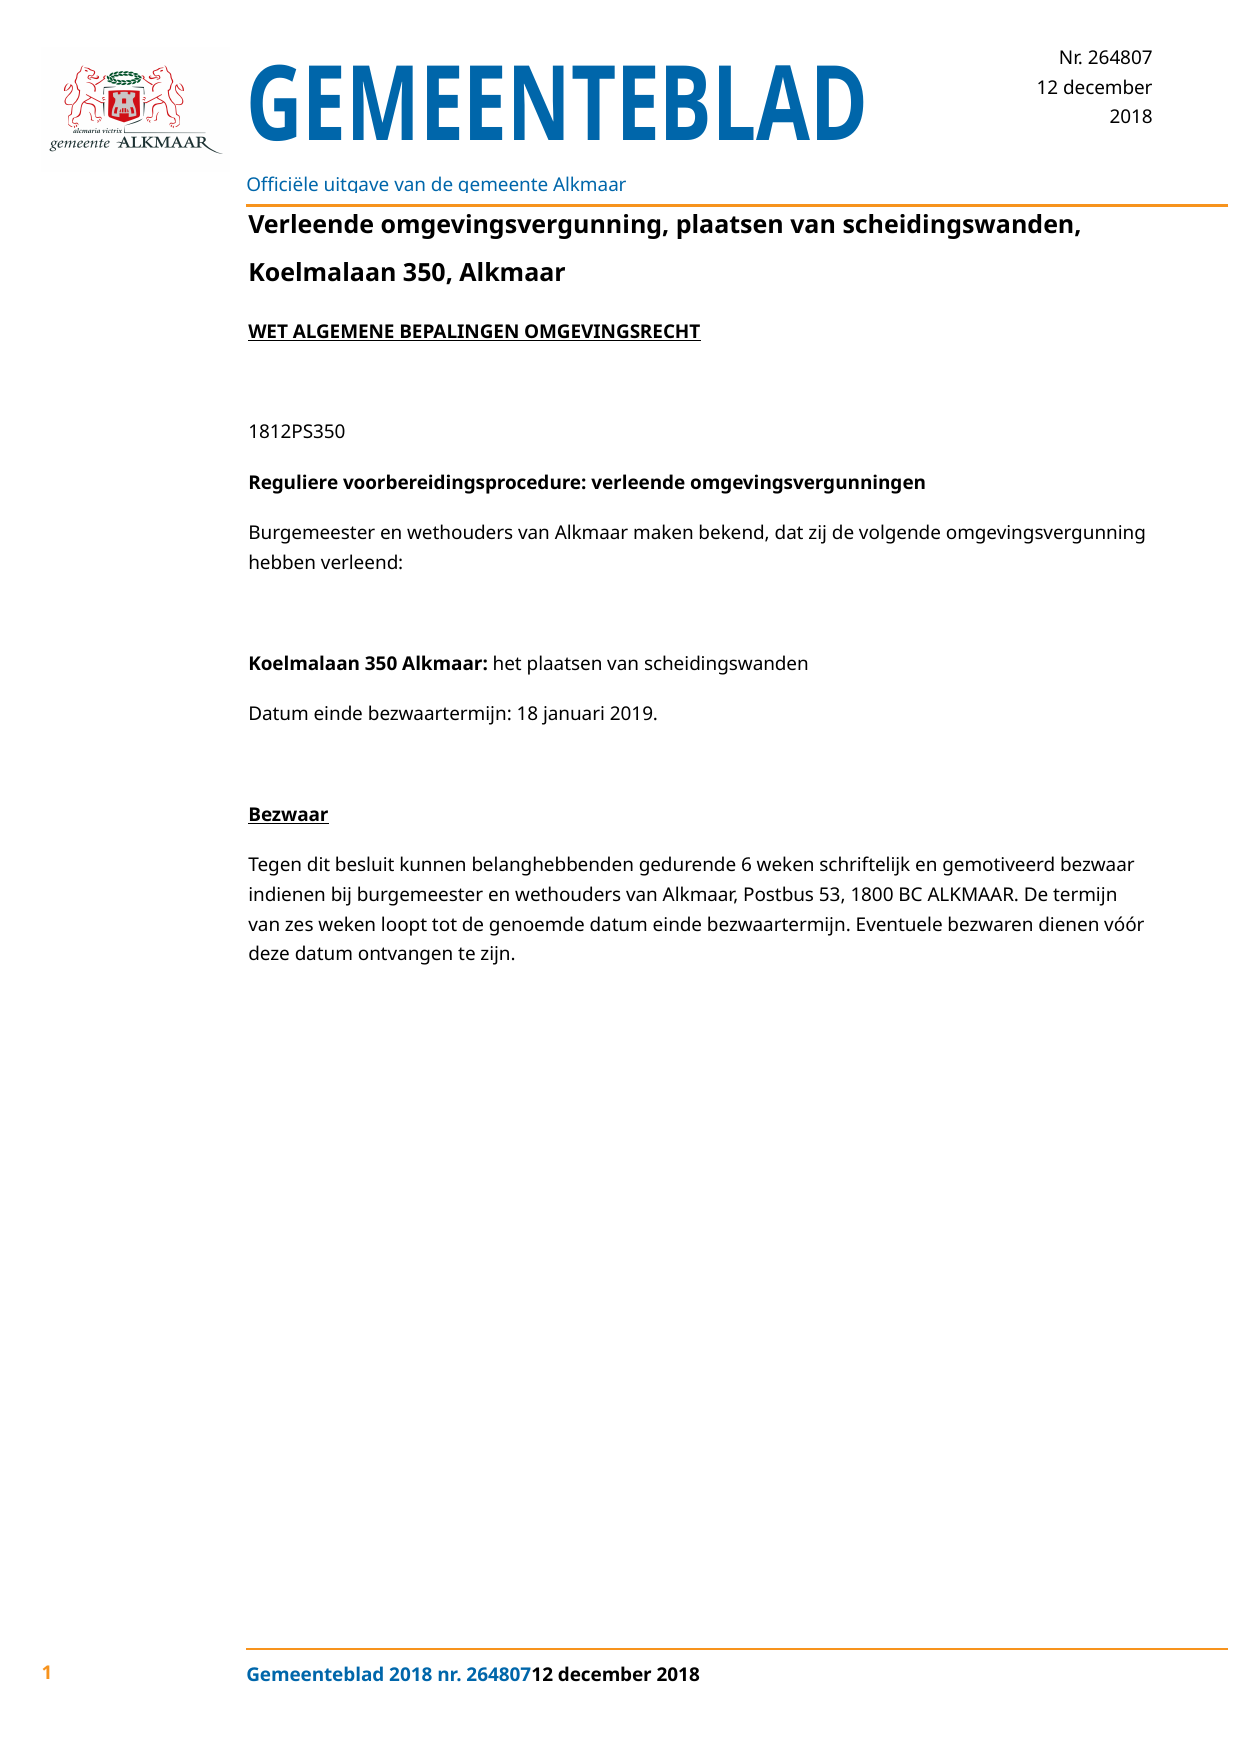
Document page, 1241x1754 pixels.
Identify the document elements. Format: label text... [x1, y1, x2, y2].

text Verleende omgevingsvergunning, plaatsen van scheidingswanden, Koelmalaan 350, Alkmaar [248, 207, 1152, 288]
text Burgemeester en wethouders van Alkmaar maken bekend, dat zij de volgende omgevingsvergunning hebben verleend: [248, 519, 1152, 575]
text Koelmalaan 350 Alkmaar: het plaatsen van scheidingswanden [248, 650, 1152, 676]
text WET ALGEMENE BEPALINGEN OMGEVINGSRECHT [248, 318, 1152, 344]
text Bezwaar [248, 801, 1152, 827]
text Tegen dit besluit kunnen belanghebbenden gedurende 6 weken schriftelijk en gemotiveerd bezwaar indienen bij burgemeester en wethouders van Alkmaar, Postbus 53, 1800 BC ALKMAAR. De termijn van zes weken loopt tot de genoemde datum einde bezwaartermijn. Eventuele bezwaren dienen vóór deze datum ontvangen te zijn. [248, 852, 1152, 966]
text Datum einde bezwaartermijn: 18 januari 2019. [248, 700, 1152, 726]
picture [41, 47, 231, 172]
text Reguliere voorbereidingsprocedure: verleende omgevingsvergunningen [248, 469, 1152, 495]
text 1812PS350 [248, 419, 1152, 444]
